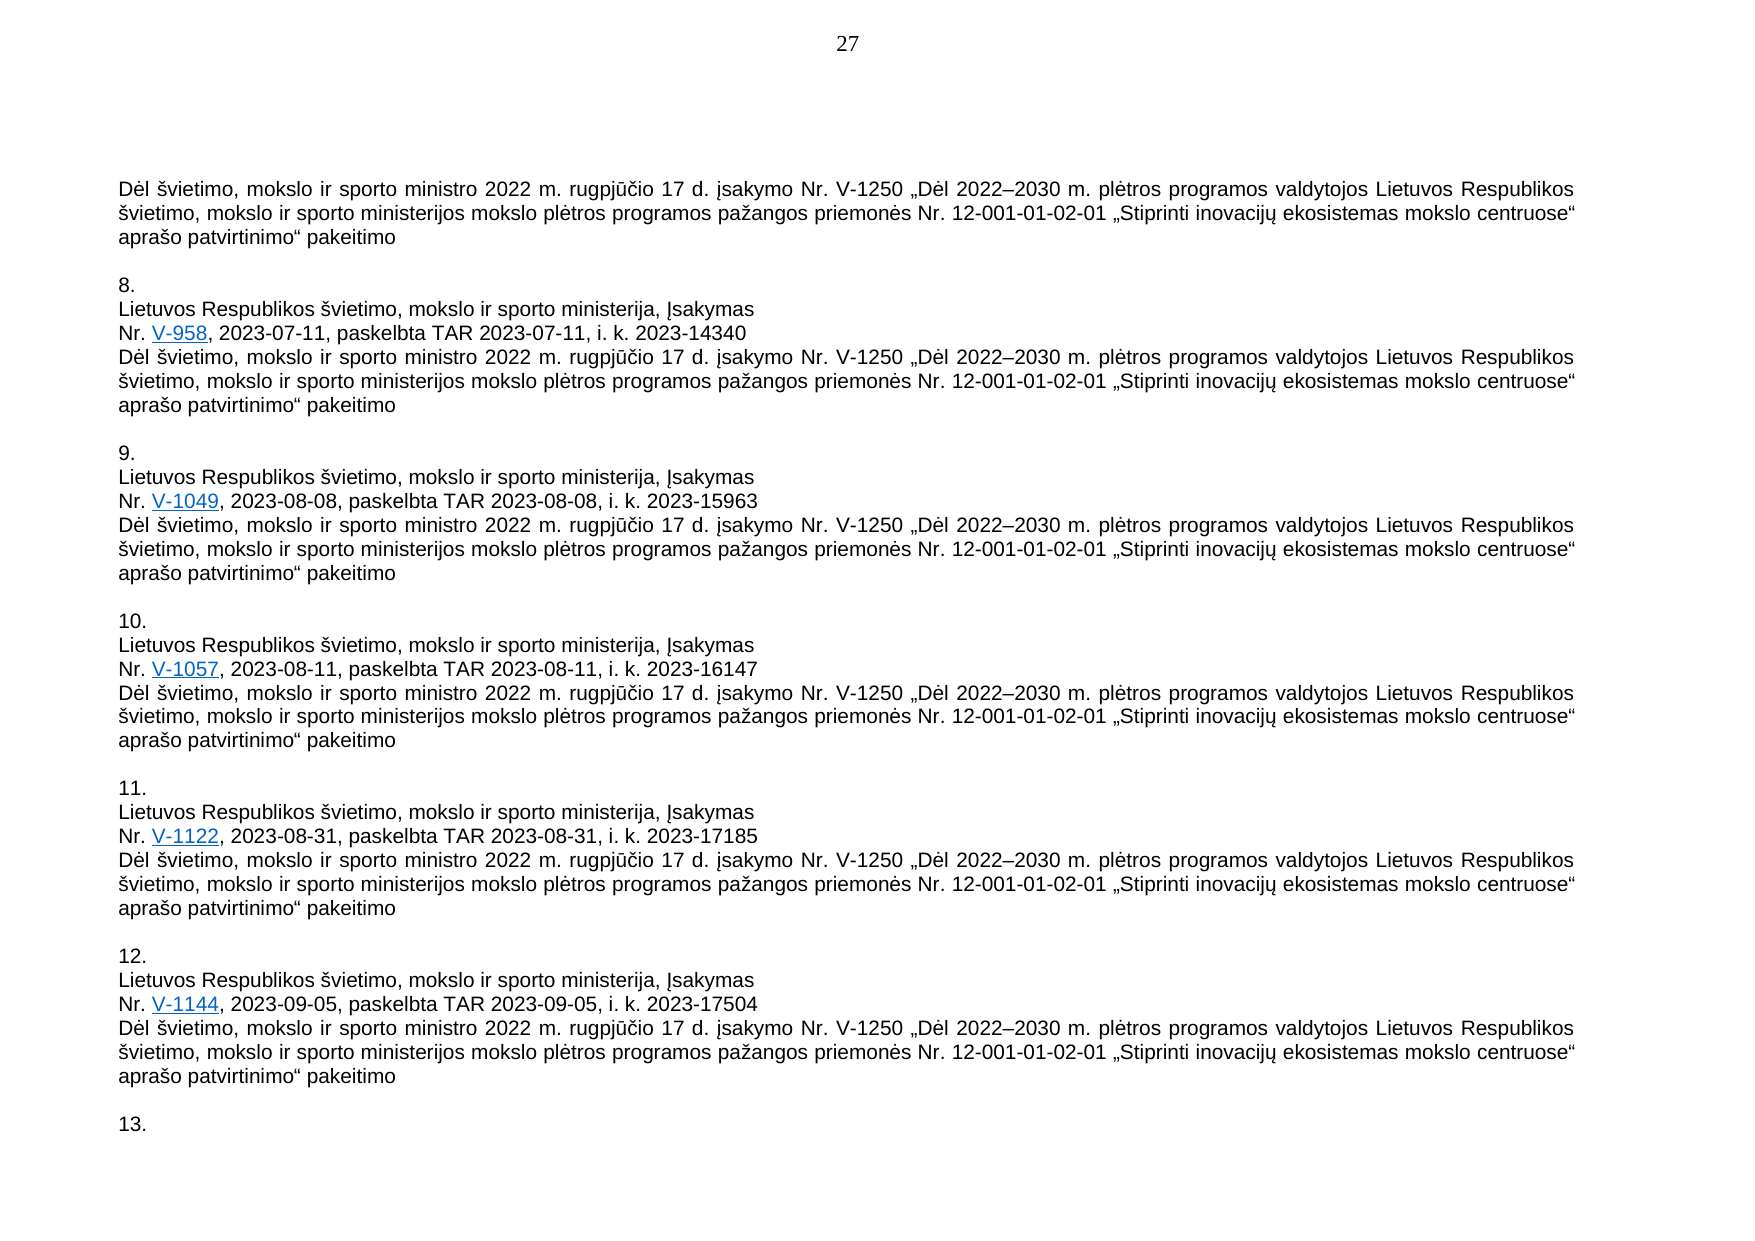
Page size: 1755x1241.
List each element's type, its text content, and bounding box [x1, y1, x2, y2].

text Dėl švietimo, mokslo ir sporto ministro 2022 m. rugpjūčio 17 d. įsakymo Nr. V-1250 „Dėl 2022–2030 m. plėtros programos valdytojos Lietuvos Respublikos švietimo, mokslo ir sporto ministerijos mokslo plėtros programos pažangos priemonės Nr. 12-001-01-02-01 „Stiprinti inovacijų ekosistemas mokslo centruose“ aprašo patvirtinimo“ pakeitimo [118, 513, 1577, 584]
text Nr. V-1049, 2023-08-08, paskelbta TAR 2023-08-08, i. k. 2023-15963 [118, 489, 1577, 513]
text Dėl švietimo, mokslo ir sporto ministro 2022 m. rugpjūčio 17 d. įsakymo Nr. V-1250 „Dėl 2022–2030 m. plėtros programos valdytojos Lietuvos Respublikos švietimo, mokslo ir sporto ministerijos mokslo plėtros programos pažangos priemonės Nr. 12-001-01-02-01 „Stiprinti inovacijų ekosistemas mokslo centruose“ aprašo patvirtinimo“ pakeitimo [118, 848, 1577, 920]
text 11. [118, 776, 1577, 800]
text 9. [118, 441, 1577, 465]
text Lietuvos Respublikos švietimo, mokslo ir sporto ministerija, Įsakymas [118, 800, 1577, 824]
text Nr. V-1057, 2023-08-11, paskelbta TAR 2023-08-11, i. k. 2023-16147 [118, 656, 1577, 680]
text 8. [118, 273, 1577, 297]
text 10. [118, 608, 1577, 632]
text Lietuvos Respublikos švietimo, mokslo ir sporto ministerija, Įsakymas [118, 297, 1577, 321]
text 12. [118, 944, 1577, 968]
text Lietuvos Respublikos švietimo, mokslo ir sporto ministerija, Įsakymas [118, 632, 1577, 656]
text Nr. V-1122, 2023-08-31, paskelbta TAR 2023-08-31, i. k. 2023-17185 [118, 824, 1577, 848]
text Lietuvos Respublikos švietimo, mokslo ir sporto ministerija, Įsakymas [118, 465, 1577, 489]
text Dėl švietimo, mokslo ir sporto ministro 2022 m. rugpjūčio 17 d. įsakymo Nr. V-1250 „Dėl 2022–2030 m. plėtros programos valdytojos Lietuvos Respublikos švietimo, mokslo ir sporto ministerijos mokslo plėtros programos pažangos priemonės Nr. 12-001-01-02-01 „Stiprinti inovacijų ekosistemas mokslo centruose“ aprašo patvirtinimo“ pakeitimo [118, 177, 1577, 249]
text Nr. V-958, 2023-07-11, paskelbta TAR 2023-07-11, i. k. 2023-14340 [118, 321, 1577, 345]
text Dėl švietimo, mokslo ir sporto ministro 2022 m. rugpjūčio 17 d. įsakymo Nr. V-1250 „Dėl 2022–2030 m. plėtros programos valdytojos Lietuvos Respublikos švietimo, mokslo ir sporto ministerijos mokslo plėtros programos pažangos priemonės Nr. 12-001-01-02-01 „Stiprinti inovacijų ekosistemas mokslo centruose“ aprašo patvirtinimo“ pakeitimo [118, 1016, 1577, 1088]
text Dėl švietimo, mokslo ir sporto ministro 2022 m. rugpjūčio 17 d. įsakymo Nr. V-1250 „Dėl 2022–2030 m. plėtros programos valdytojos Lietuvos Respublikos švietimo, mokslo ir sporto ministerijos mokslo plėtros programos pažangos priemonės Nr. 12-001-01-02-01 „Stiprinti inovacijų ekosistemas mokslo centruose“ aprašo patvirtinimo“ pakeitimo [118, 680, 1577, 752]
text 13. [118, 1112, 1577, 1136]
text Dėl švietimo, mokslo ir sporto ministro 2022 m. rugpjūčio 17 d. įsakymo Nr. V-1250 „Dėl 2022–2030 m. plėtros programos valdytojos Lietuvos Respublikos švietimo, mokslo ir sporto ministerijos mokslo plėtros programos pažangos priemonės Nr. 12-001-01-02-01 „Stiprinti inovacijų ekosistemas mokslo centruose“ aprašo patvirtinimo“ pakeitimo [118, 345, 1577, 417]
text Nr. V-1144, 2023-09-05, paskelbta TAR 2023-09-05, i. k. 2023-17504 [118, 992, 1577, 1016]
text Lietuvos Respublikos švietimo, mokslo ir sporto ministerija, Įsakymas [118, 968, 1577, 992]
